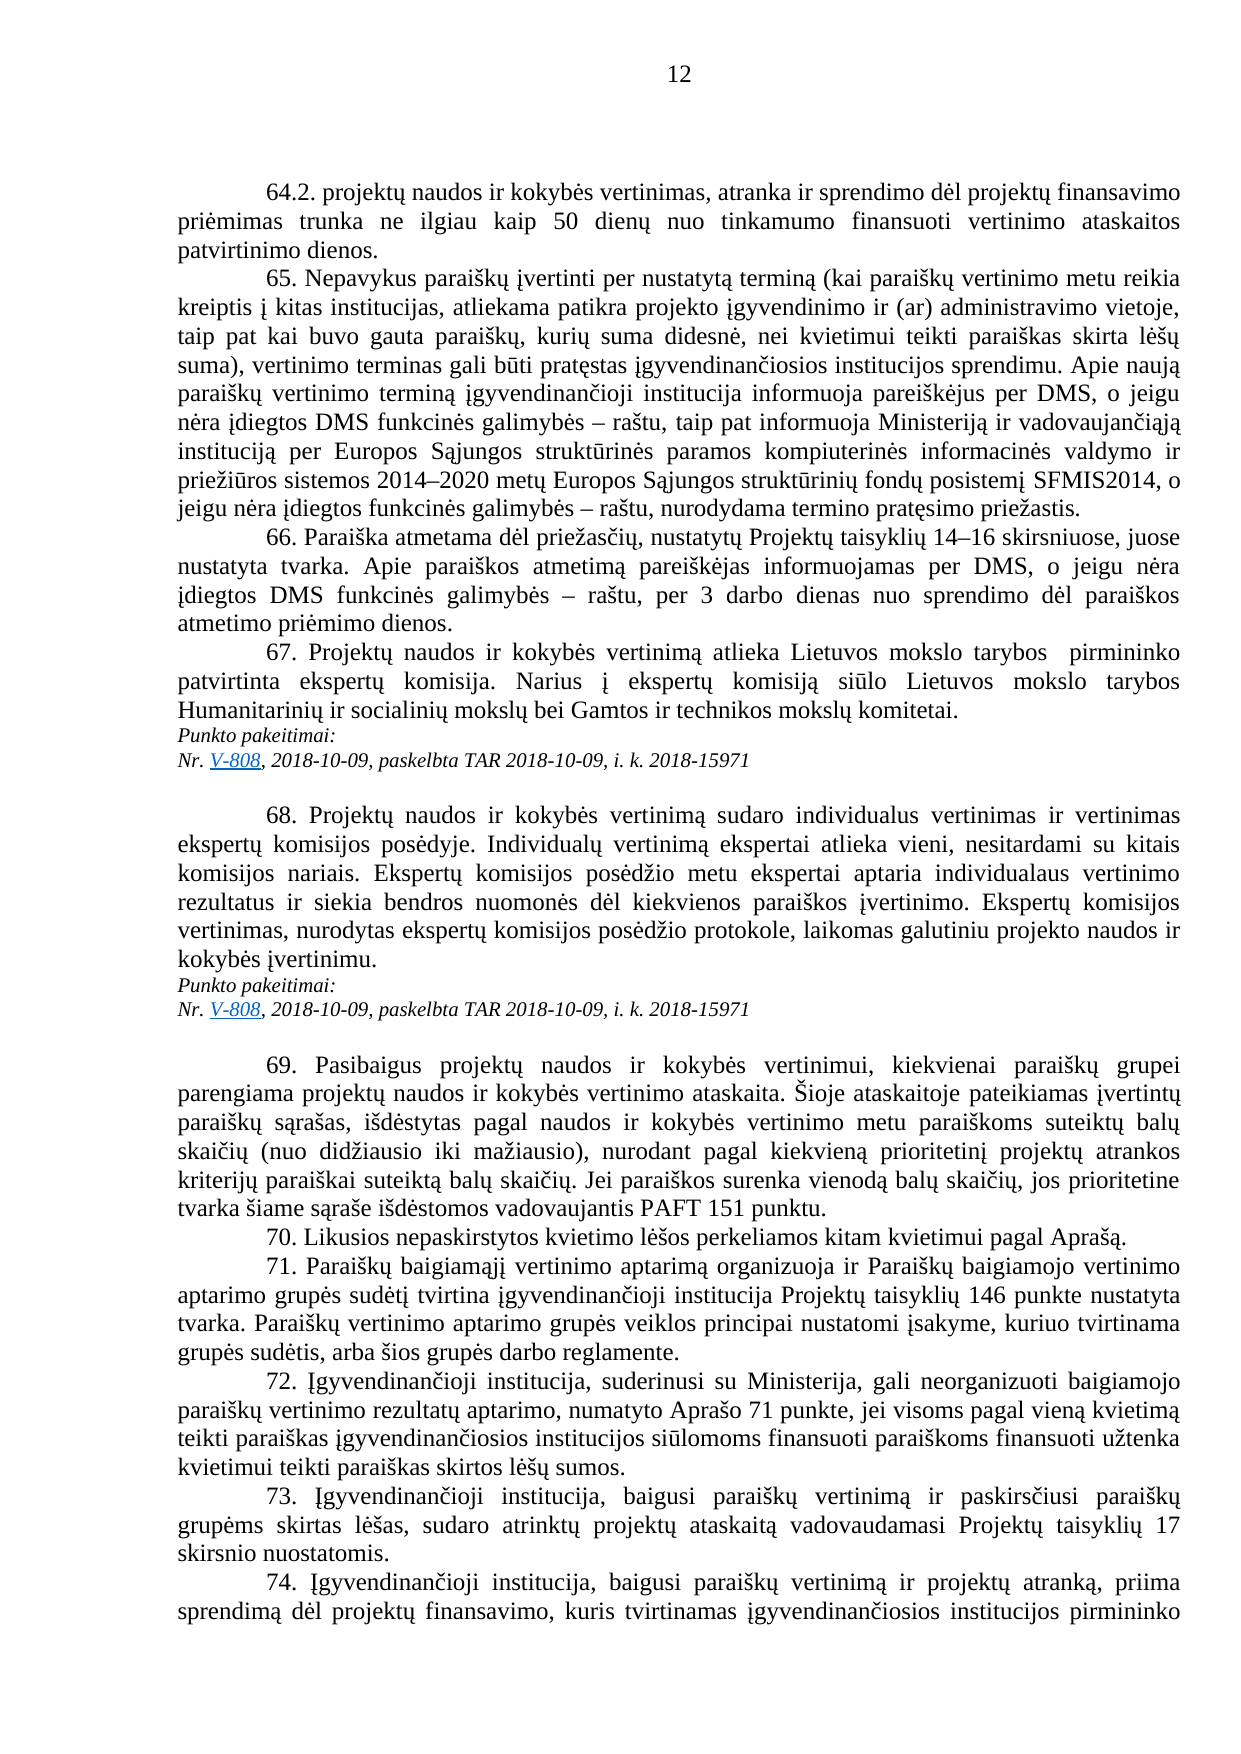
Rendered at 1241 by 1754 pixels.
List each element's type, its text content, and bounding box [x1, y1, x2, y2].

text Nr. V-808, 2018-10-09, paskelbta TAR 2018-10-09, i. k. 2018-15971 [177, 747, 1181, 772]
text 64.2. projektų naudos ir kokybės vertinimas, atranka ir sprendimo dėl projektų finansavimo priėmimas trunka ne ilgiau kaip 50 dienų nuo tinkamumo finansuoti vertinimo ataskaitos patvirtinimo dienos. [177, 177, 1181, 263]
text 73. Įgyvendinančioji institucija, baigusi paraiškų vertinimą ir paskirsčiusi paraiškų grupėms skirtas lėšas, sudaro atrinktų projektų ataskaitą vadovaudamasi Projektų taisyklių 17 skirsnio nuostatomis. [177, 1481, 1181, 1567]
text 72. Įgyvendinančioji institucija, suderinusi su Ministerija, gali neorganizuoti baigiamojo paraiškų vertinimo rezultatų aptarimo, numatyto Aprašo 71 punkte, jei visoms pagal vieną kvietimą teikti paraiškas įgyvendinančiosios institucijos siūlomoms finansuoti paraiškoms finansuoti užtenka kvietimui teikti paraiškas skirtos lėšų sumos. [177, 1366, 1181, 1481]
text 69. Pasibaigus projektų naudos ir kokybės vertinimui, kiekvienai paraiškų grupei parengiama projektų naudos ir kokybės vertinimo ataskaita. Šioje ataskaitoje pateikiamas įvertintų paraiškų sąrašas, išdėstytas pagal naudos ir kokybės vertinimo metu paraiškoms suteiktų balų skaičių (nuo didžiausio iki mažiausio), nurodant pagal kiekvieną prioritetinį projektų atrankos kriterijų paraiškai suteiktą balų skaičių. Jei paraiškos surenka vienodą balų skaičių, jos prioritetine tvarka šiame sąraše išdėstomos vadovaujantis PAFT 151 punktu. [177, 1050, 1181, 1222]
text Punkto pakeitimai: [177, 973, 1181, 997]
text 66. Paraiška atmetama dėl priežasčių, nustatytų Projektų taisyklių 14–16 skirsniuose, juose nustatyta tvarka. Apie paraiškos atmetimą pareiškėjas informuojamas per DMS, o jeigu nėra įdiegtos DMS funkcinės galimybės – raštu, per 3 darbo dienas nuo sprendimo dėl paraiškos atmetimo priėmimo dienos. [177, 522, 1181, 637]
text Punkto pakeitimai: [177, 723, 1181, 747]
text 68. Projektų naudos ir kokybės vertinimą sudaro individualus vertinimas ir vertinimas ekspertų komisijos posėdyje. Individualų vertinimą ekspertai atlieka vieni, nesitardami su kitais komisijos nariais. Ekspertų komisijos posėdžio metu ekspertai aptaria individualaus vertinimo rezultatus ir siekia bendros nuomonės dėl kiekvienos paraiškos įvertinimo. Ekspertų komisijos vertinimas, nurodytas ekspertų komisijos posėdžio protokole, laikomas galutiniu projekto naudos ir kokybės įvertinimu. [177, 800, 1181, 973]
text 74. Įgyvendinančioji institucija, baigusi paraiškų vertinimą ir projektų atranką, priima sprendimą dėl projektų finansavimo, kuris tvirtinamas įgyvendinančiosios institucijos pirmininko [177, 1567, 1181, 1625]
text 65. Nepavykus paraiškų įvertinti per nustatytą terminą (kai paraiškų vertinimo metu reikia kreiptis į kitas institucijas, atliekama patikra projekto įgyvendinimo ir (ar) administravimo vietoje, taip pat kai buvo gauta paraiškų, kurių suma didesnė, nei kvietimui teikti paraiškas skirta lėšų suma), vertinimo terminas gali būti pratęstas įgyvendinančiosios institucijos sprendimu. Apie naują paraiškų vertinimo terminą įgyvendinančioji institucija informuoja pareiškėjus per DMS, o jeigu nėra įdiegtos DMS funkcinės galimybės – raštu, taip pat informuoja Ministeriją ir vadovaujančiąją instituciją per Europos Sąjungos struktūrinės paramos kompiuterinės informacinės valdymo ir priežiūros sistemos 2014–2020 metų Europos Sąjungos struktūrinių fondų posistemį SFMIS2014, o jeigu nėra įdiegtos funkcinės galimybės – raštu, nurodydama termino pratęsimo priežastis. [177, 263, 1181, 522]
text Nr. V-808, 2018-10-09, paskelbta TAR 2018-10-09, i. k. 2018-15971 [177, 997, 1181, 1021]
text 71. Paraiškų baigiamąjį vertinimo aptarimą organizuoja ir Paraiškų baigiamojo vertinimo aptarimo grupės sudėtį tvirtina įgyvendinančioji institucija Projektų taisyklių 146 punkte nustatyta tvarka. Paraiškų vertinimo aptarimo grupės veiklos principai nustatomi įsakyme, kuriuo tvirtinama grupės sudėtis, arba šios grupės darbo reglamente. [177, 1251, 1181, 1366]
text 67. Projektų naudos ir kokybės vertinimą atlieka Lietuvos mokslo tarybos pirmininko patvirtinta ekspertų komisija. Narius į ekspertų komisiją siūlo Lietuvos mokslo tarybos Humanitarinių ir socialinių mokslų bei Gamtos ir technikos mokslų komitetai. [177, 637, 1181, 723]
text 70. Likusios nepaskirstytos kvietimo lėšos perkeliamos kitam kvietimui pagal Aprašą. [177, 1222, 1181, 1251]
